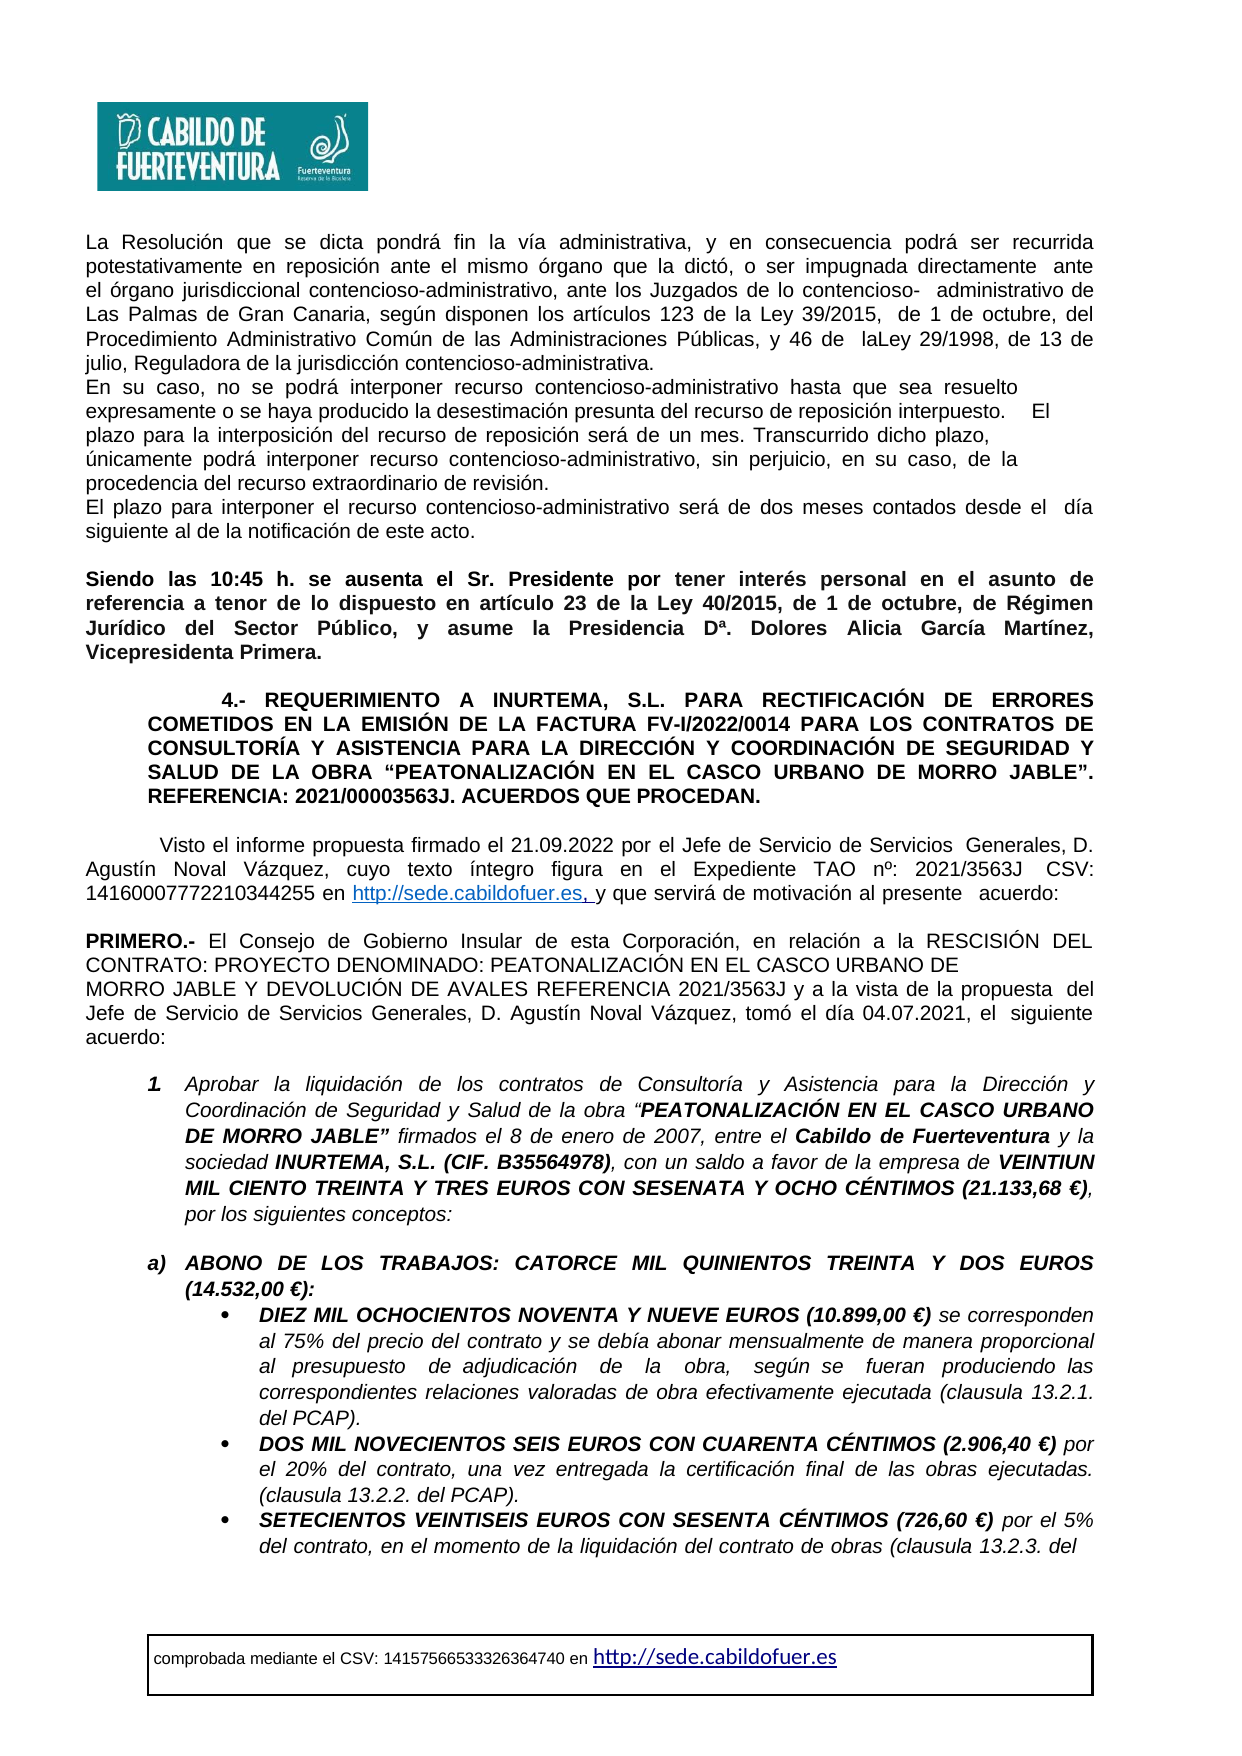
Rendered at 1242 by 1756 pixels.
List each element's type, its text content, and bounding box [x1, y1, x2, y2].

text En su caso, no se podrá interponer recurso contencioso-administrativo hasta que sea resuelto expresamente o se haya producido la desestimación presunta del recurso de reposición interpuesto. El plazo para la interposición del recurso de reposición será de un mes. Transcurrido dicho plazo, únicamente podrá interponer recurso contencioso-administrativo, sin perjuicio, en su caso, de la procedencia del recurso extraordinario de revisión. [85, 374, 1082, 495]
list SETECIENTOS VEINTISEIS EUROS CON SESENTA CÉNTIMOS (726,60 €) por el 5% del contrato, en el momento de la liquidación del contrato de obras (clausula 13.2.3. del [221, 1508, 1094, 1558]
list DIEZ MIL OCHOCIENTOS NOVENTA Y NUEVE EUROS (10.899,00 €) se corresponden al 75% del precio del contrato y se debía abonar mensualmente de manera proporcional al presupuesto de adjudicación de la obra, según se fueran produciendo las correspondientes relaciones valoradas de obra efectivamente ejecutada (clausula 13.2.1. del PCAP). [221, 1303, 1094, 1430]
text Visto el informe propuesta firmado el 21.09.2022 por el Jefe de Servicio de Servicios Generales, D. Agustín Noval Vázquez, cuyo texto íntegro figura en el Expediente TAO nº: 2021/3563J CSV: 14160007772210344255 en http://sede.cabildofuer.es, y que servirá de motivación al presente acuerdo: [85, 832, 1094, 905]
text PRIMERO.- El Consejo de Gobierno Insular de esta Corporación, en relación a la RESCISIÓN DEL CONTRATO: PROYECTO DENOMINADO: PEATONALIZACIÓN EN EL CASCO URBANO DE [85, 929, 1093, 977]
list ABONO DE LOS TRABAJOS: CATORCE MIL QUINIENTOS TREINTA Y DOS EUROS (14.532,00 €): [147, 1251, 1093, 1301]
list DOS MIL NOVECIENTOS SEIS EUROS CON CUARENTA CÉNTIMOS (2.906,40 €) por el 20% del contrato, una vez entregada la certificación final de las obras ejecutadas. (clausula 13.2.2. del PCAP). [221, 1432, 1094, 1507]
text El plazo para interponer el recurso contencioso-administrativo será de dos meses contados desde el día siguiente al de la notificación de este acto. [85, 495, 1094, 543]
list Aprobar la liquidación de los contratos de Consultoría y Asistencia para la Dirección y Coordinación de Seguridad y Salud de la obra “PEATONALIZACIÓN EN EL CASCO URBANO DE MORRO JABLE” firmados el 8 de enero de 2007, entre el Cabildo de Fuerteventura y la sociedad INURTEMA, S.L. (CIF. B35564978), con un saldo a favor de la empresa de VEINTIUN MIL CIENTO TREINTA Y TRES EUROS CON SESENATA Y OCHO CÉNTIMOS (21.133,68 €), por los siguientes conceptos: [147, 1072, 1094, 1225]
subtitle Siendo las 10:45 h. se ausenta el Sr. Presidente por tener interés personal en el asunto de referencia a tenor de lo dispuesto en artículo 23 de la Ley 40/2015, de 1 de octubre, de Régimen Jurídico del Sector Público, y asume la Presidencia Dª. Dolores Alicia García Martínez, Vicepresidenta Primera. [85, 567, 1094, 663]
text 4.- REQUERIMIENTO A INURTEMA, S.L. PARA RECTIFICACIÓN DE ERRORES COMETIDOS EN LA EMISIÓN DE LA FACTURA FV-I/2022/0014 PARA LOS CONTRATOS DE CONSULTORÍA Y ASISTENCIA PARA LA DIRECCIÓN Y COORDINACIÓN DE SEGURIDAD Y SALUD DE LA OBRA “PEATONALIZACIÓN EN EL CASCO URBANO DE MORRO JABLE”. REFERENCIA: 2021/00003563J. ACUERDOS QUE PROCEDAN. [147, 688, 1094, 808]
text La Resolución que se dicta pondrá fin la vía administrativa, y en consecuencia podrá ser recurrida potestativamente en reposición ante el mismo órgano que la dictó, o ser impugnada directamente ante el órgano jurisdiccional contencioso-administrativo, ante los Juzgados de lo contencioso- administrativo de Las Palmas de Gran Canaria, según disponen los artículos 123 de la Ley 39/2015, de 1 de octubre, del Procedimiento Administrativo Común de las Administraciones Públicas, y 46 de laLey 29/1998, de 13 de julio, Reguladora de la jurisdicción contencioso-administrativa. [85, 230, 1094, 374]
text MORRO JABLE Y DEVOLUCIÓN DE AVALES REFERENCIA 2021/3563J y a la vista de la propuesta del Jefe de Servicio de Servicios Generales, D. Agustín Noval Vázquez, tomó el día 04.07.2021, el siguiente acuerdo: [85, 977, 1094, 1048]
